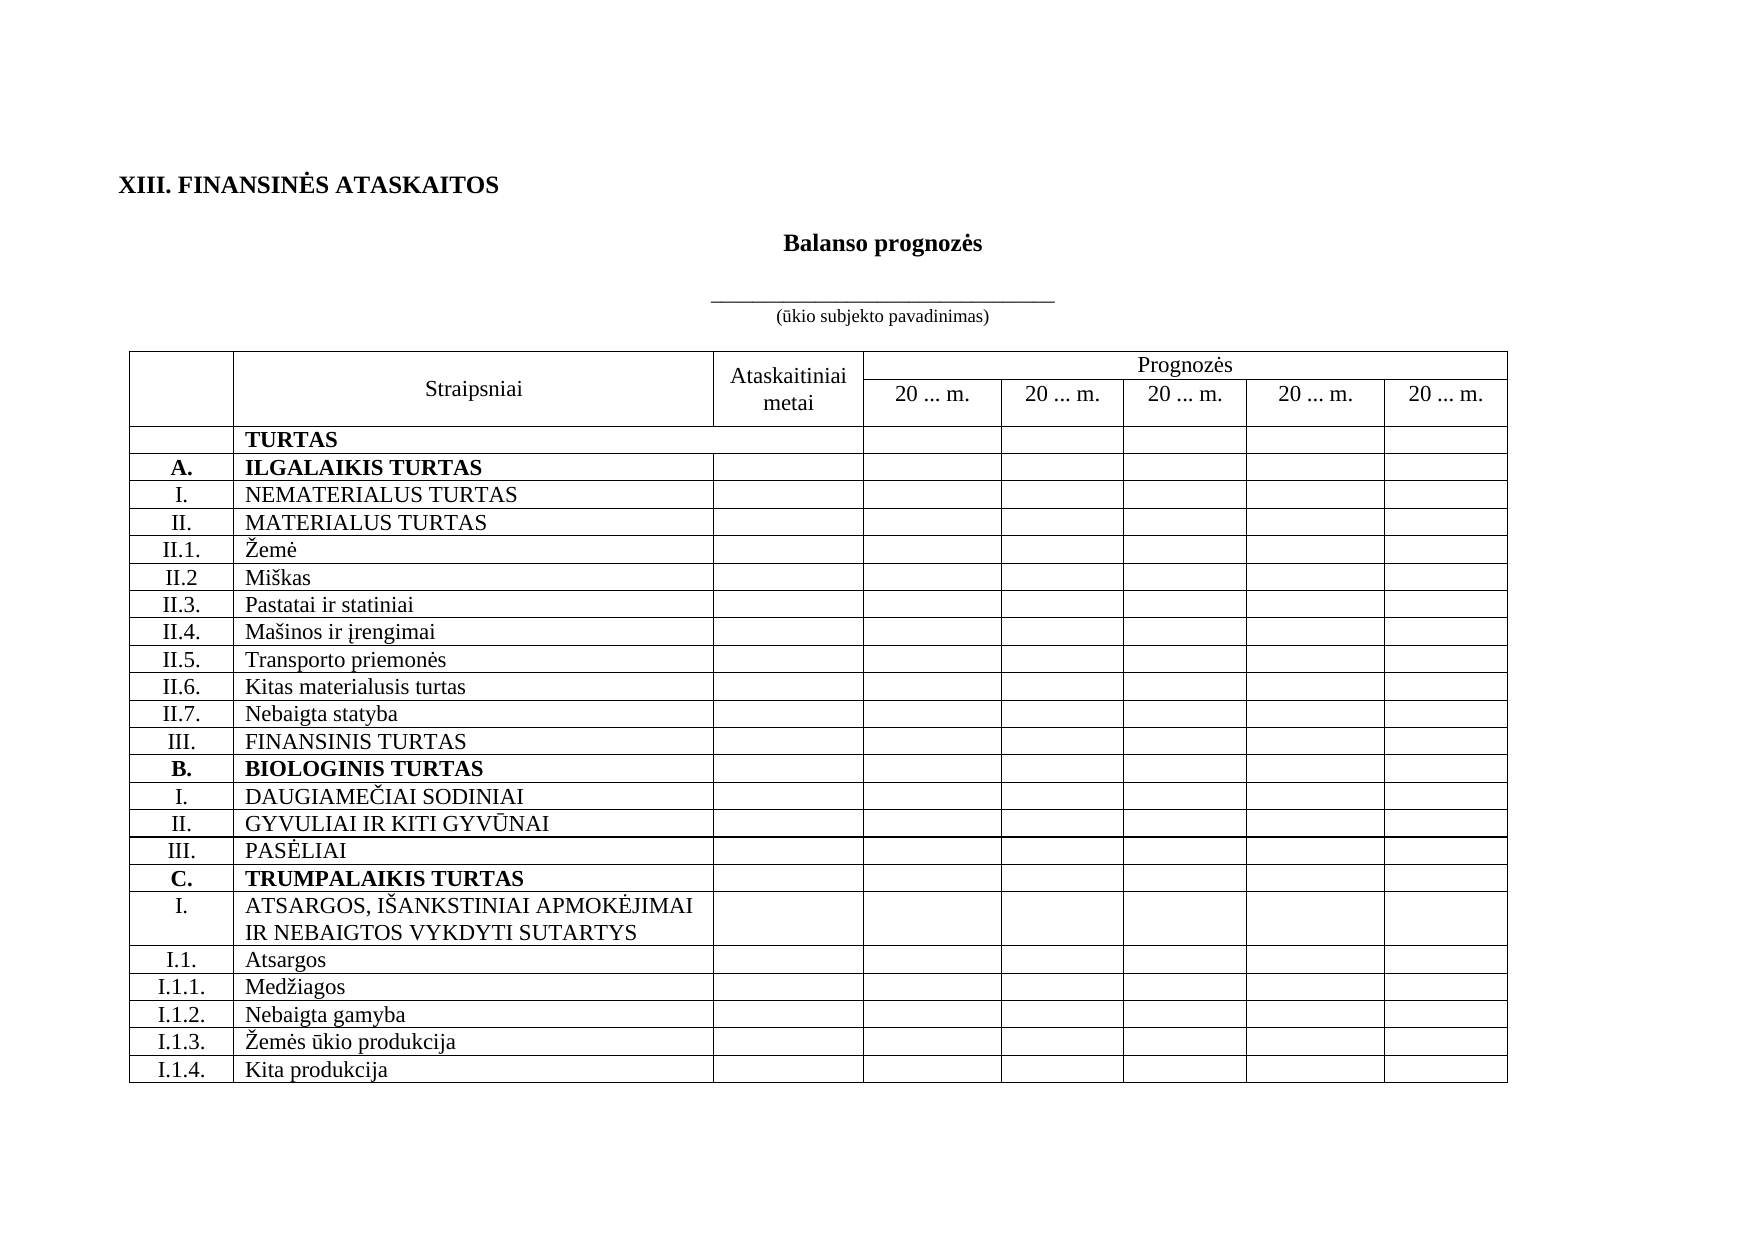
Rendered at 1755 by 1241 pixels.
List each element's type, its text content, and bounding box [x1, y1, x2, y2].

table_cell [1124, 946, 1246, 972]
table_cell [1002, 509, 1123, 535]
table_cell NEMATERIALUS TURTAS [234, 481, 713, 508]
table_cell I.1.2. [130, 1001, 233, 1027]
table_cell [1002, 1028, 1123, 1054]
table_cell [864, 892, 1001, 945]
table_cell [1002, 1001, 1123, 1027]
table_cell [1247, 974, 1384, 1000]
table_cell [864, 838, 1001, 864]
table_cell [714, 1028, 863, 1054]
table_cell [1002, 427, 1123, 453]
table_cell [1002, 974, 1123, 1000]
table_cell [1002, 728, 1123, 754]
table_cell [1002, 946, 1123, 972]
table_cell I.1.4. [130, 1056, 233, 1082]
table_cell [1385, 701, 1507, 727]
table_cell II.2 [130, 564, 233, 590]
table_cell [1002, 865, 1123, 891]
table_cell [1002, 536, 1123, 562]
table_cell [1124, 810, 1246, 836]
table_cell II.7. [130, 701, 233, 727]
table_cell [1247, 646, 1384, 672]
table_cell II. [130, 509, 233, 535]
table_cell [1247, 454, 1384, 480]
table_cell BIOLOGINIS TURTAS [234, 755, 713, 782]
table_cell [1247, 1056, 1384, 1082]
table_cell [1385, 783, 1507, 809]
table_cell I.1.3. [130, 1028, 233, 1054]
table_cell [1385, 646, 1507, 672]
table_cell [1247, 892, 1384, 945]
table_cell II.4. [130, 618, 233, 645]
table_header Ataskaitiniai metai [714, 352, 863, 426]
table_cell [1247, 564, 1384, 590]
table_cell [1124, 838, 1246, 864]
table_cell [1385, 564, 1507, 590]
table_cell II.1. [130, 536, 233, 562]
table_cell [1385, 865, 1507, 891]
table_cell [864, 454, 1001, 480]
table_cell [1124, 728, 1246, 754]
table_cell [1385, 591, 1507, 617]
table_cell [1124, 564, 1246, 590]
table_cell I.1. [130, 946, 233, 972]
table_cell C. [130, 865, 233, 891]
table_cell [1247, 810, 1384, 836]
table_cell [714, 509, 863, 535]
table_cell Miškas [234, 564, 713, 590]
table_cell B. [130, 755, 233, 782]
table_cell [1124, 536, 1246, 562]
table_cell [1247, 838, 1384, 864]
table_cell [1247, 591, 1384, 617]
table_cell [1124, 646, 1246, 672]
table_cell PASĖLIAI [234, 838, 713, 864]
table_cell [1002, 673, 1123, 699]
table_cell [1124, 591, 1246, 617]
table_cell FINANSINIS TURTAS [234, 728, 713, 754]
table_cell Pastatai ir statiniai [234, 591, 713, 617]
table_cell [1002, 618, 1123, 645]
table_cell MATERIALUS TURTAS [234, 509, 713, 535]
table_cell [714, 481, 863, 508]
table_cell I. [130, 783, 233, 809]
table_cell GYVULIAI IR KITI GYVŪNAI [234, 810, 713, 836]
table_cell [864, 728, 1001, 754]
table_cell [1247, 536, 1384, 562]
table_cell [1124, 755, 1246, 782]
table_cell [864, 865, 1001, 891]
table_cell [1002, 701, 1123, 727]
table_cell [1385, 1001, 1507, 1027]
table_cell [864, 755, 1001, 782]
table_cell ATSARGOS, IŠANKSTINIAI APMOKĖJIMAI IR NEBAIGTOS VYKDYTI SUTARTYS [234, 892, 713, 945]
table_cell [1247, 946, 1384, 972]
table_cell [1124, 701, 1246, 727]
table_cell I. [130, 892, 233, 945]
table_cell 20 ... m. [1247, 380, 1384, 426]
table_cell [714, 1056, 863, 1082]
table_cell [1124, 673, 1246, 699]
table_cell [1124, 454, 1246, 480]
table_cell [864, 701, 1001, 727]
table_cell [1385, 454, 1507, 480]
table_cell [1385, 673, 1507, 699]
table_cell [1247, 728, 1384, 754]
table_cell [864, 646, 1001, 672]
table_cell [1124, 481, 1246, 508]
table_cell 20 ... m. [1385, 380, 1507, 426]
table_cell [714, 618, 863, 645]
table_cell II.5. [130, 646, 233, 672]
table_cell [1124, 1028, 1246, 1054]
table_cell [714, 454, 863, 480]
table_cell [864, 1056, 1001, 1082]
table_cell [864, 1028, 1001, 1054]
table_cell [1247, 427, 1384, 453]
table_cell [1124, 974, 1246, 1000]
table_cell [1002, 1056, 1123, 1082]
table_cell Atsargos [234, 946, 713, 972]
table_cell [714, 892, 863, 945]
table_cell [864, 427, 1001, 453]
table_cell [714, 646, 863, 672]
table_cell [1124, 427, 1246, 453]
table_cell ILGALAIKIS TURTAS [234, 454, 713, 480]
table_cell [714, 728, 863, 754]
table_cell Žemė [234, 536, 713, 562]
table_cell [714, 427, 863, 453]
table_cell [714, 755, 863, 782]
table_cell [1247, 701, 1384, 727]
table_cell [714, 701, 863, 727]
table_cell 20 ... m. [1002, 380, 1123, 426]
table_cell TURTAS [234, 427, 714, 453]
table_header Straipsniai [234, 352, 713, 426]
table_cell [714, 564, 863, 590]
table_cell I. [130, 481, 233, 508]
table_cell [714, 946, 863, 972]
table_cell Kitas materialusis turtas [234, 673, 713, 699]
table_cell [1385, 974, 1507, 1000]
table_cell [864, 946, 1001, 972]
table_cell [1124, 1056, 1246, 1082]
text XIII. FINANSINĖS ATASKAITOS [118, 171, 1636, 199]
table_cell [1002, 810, 1123, 836]
table_cell [1385, 810, 1507, 836]
table_cell Kita produkcija [234, 1056, 713, 1082]
table_cell [864, 509, 1001, 535]
table_cell [1385, 618, 1507, 645]
table_cell TRUMPALAIKIS TURTAS [234, 865, 713, 891]
table_cell [1385, 481, 1507, 508]
table_cell [1247, 1028, 1384, 1054]
table_cell 20 ... m. [864, 380, 1001, 426]
table_cell [714, 673, 863, 699]
table_cell [864, 673, 1001, 699]
table_cell [1002, 646, 1123, 672]
table_cell III. [130, 728, 233, 754]
table_cell [1124, 783, 1246, 809]
table_cell [1385, 755, 1507, 782]
table_cell [1002, 481, 1123, 508]
table_cell [1002, 838, 1123, 864]
table_cell [714, 783, 863, 809]
text (ūkio subjekto pavadinimas) [129, 305, 1636, 326]
table_cell [714, 974, 863, 1000]
table_cell [1124, 865, 1246, 891]
table_cell [1385, 946, 1507, 972]
table_cell [864, 1001, 1001, 1027]
table_cell [864, 481, 1001, 508]
table_cell [1002, 755, 1123, 782]
table_cell [1002, 783, 1123, 809]
table_cell [1124, 618, 1246, 645]
table_cell II.3. [130, 591, 233, 617]
table_cell [1247, 673, 1384, 699]
table_cell [1002, 454, 1123, 480]
table_cell III. [130, 838, 233, 864]
table_cell Nebaigta gamyba [234, 1001, 713, 1027]
table_cell [864, 591, 1001, 617]
table_cell [714, 1001, 863, 1027]
table_cell [1385, 536, 1507, 562]
table_cell [864, 536, 1001, 562]
table_cell Medžiagos [234, 974, 713, 1000]
table_header [130, 352, 233, 426]
table_cell [1002, 564, 1123, 590]
table_cell [1385, 728, 1507, 754]
table_cell [714, 838, 863, 864]
table_cell [1385, 509, 1507, 535]
table_header Prognozės [864, 352, 1507, 379]
table_cell [1002, 892, 1123, 945]
table_cell [1385, 892, 1507, 945]
table_cell I.1.1. [130, 974, 233, 1000]
table_cell [714, 536, 863, 562]
table_cell [864, 783, 1001, 809]
table_cell [1385, 838, 1507, 864]
table_cell DAUGIAMEČIAI SODINIAI [234, 783, 713, 809]
table_cell [1247, 783, 1384, 809]
table_cell [864, 974, 1001, 1000]
table_cell [714, 810, 863, 836]
text Balanso prognozės [129, 228, 1636, 257]
table_cell [1385, 1028, 1507, 1054]
table_cell II.6. [130, 673, 233, 699]
table_cell [714, 865, 863, 891]
table_cell [1247, 865, 1384, 891]
table_cell 20 ... m. [1124, 380, 1246, 426]
table_cell Mašinos ir įrengimai [234, 618, 713, 645]
table_cell [1247, 481, 1384, 508]
table_cell [714, 591, 863, 617]
table_cell [864, 564, 1001, 590]
table_cell [1247, 1001, 1384, 1027]
table_cell [130, 427, 233, 453]
table_cell [864, 810, 1001, 836]
table_cell [1385, 1056, 1507, 1082]
table_cell [864, 618, 1001, 645]
table_cell A. [130, 454, 233, 480]
text _________________________________ [129, 281, 1636, 305]
table_cell Transporto priemonės [234, 646, 713, 672]
table_cell [1124, 509, 1246, 535]
table_cell Žemės ūkio produkcija [234, 1028, 713, 1054]
table_cell [1247, 618, 1384, 645]
table_cell [1247, 509, 1384, 535]
table_cell II. [130, 810, 233, 836]
table_cell [1124, 1001, 1246, 1027]
table_cell [1385, 427, 1507, 453]
table_cell [1002, 591, 1123, 617]
table_cell [1247, 755, 1384, 782]
table_cell [1124, 892, 1246, 945]
table_cell Nebaigta statyba [234, 701, 713, 727]
